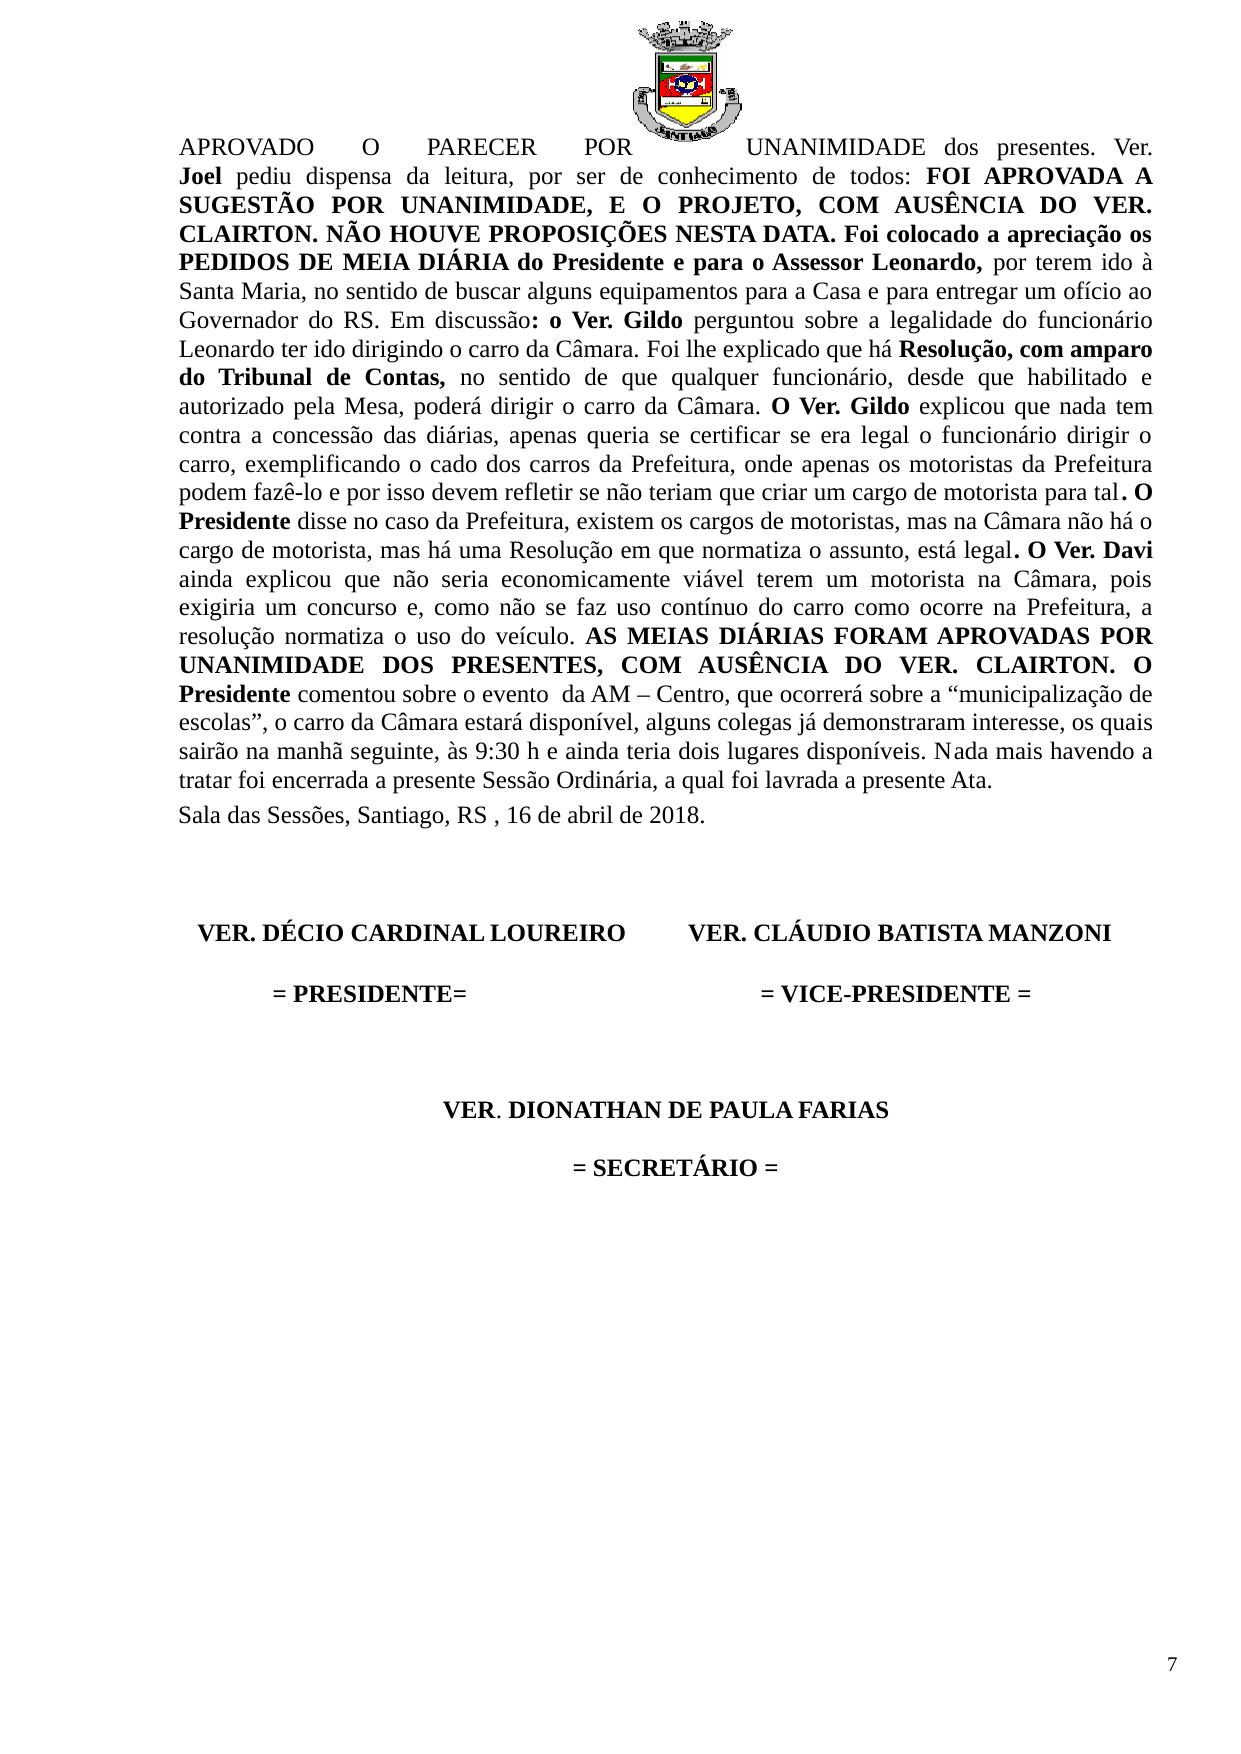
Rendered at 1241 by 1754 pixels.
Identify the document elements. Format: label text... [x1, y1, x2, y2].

text = SECRETÁRIO = [179, 1153, 1153, 1182]
text VER. DÉCIO CARDINAL LOUREIRO VER. CLÁUDIO BATISTA MANZONI [179, 918, 1153, 947]
text = PRESIDENTE= = VICE-PRESIDENTE = [179, 979, 1153, 1007]
text APROVADO O PARECER POR UNANIMIDADE dos presentes. Ver. Joel pediu dispensa da leitura, por ser de conhecimento de todos: FOI APROVADA A SUGESTÃO POR UNANIMIDADE, E O PROJETO, COM AUSÊNCIA DO VER. CLAIRTON. NÃO HOUVE PROPOSIÇÕES NESTA DATA. Foi colocado a apreciação os PEDIDOS DE MEIA DIÁRIA do Presidente e para o Assessor Leonardo, por terem ido à Santa Maria, no sentido de buscar alguns equipamentos para a Casa e para entregar um ofício ao Governador do RS. Em discussão: o Ver. Gildo perguntou sobre a legalidade do funcionário Leonardo ter ido dirigindo o carro da Câmara. Foi lhe explicado que há Resolução, com amparo do Tribunal de Contas, no sentido de que qualquer funcionário, desde que habilitado e autorizado pela Mesa, poderá dirigir o carro da Câmara. O Ver. Gildo explicou que nada tem contra a concessão das diárias, apenas queria se certificar se era legal o funcionário dirigir o carro, exemplificando o cado dos carros da Prefeitura, onde apenas os motoristas da Prefeitura podem fazê-lo e por isso devem refletir se não teriam que criar um cargo de motorista para tal. O Presidente disse no caso da Prefeitura, existem os cargos de motoristas, mas na Câmara não há o cargo de motorista, mas há uma Resolução em que normatiza o assunto, está legal. O Ver. Davi ainda explicou que não seria economicamente viável terem um motorista na Câmara, pois exigiria um concurso e, como não se faz uso contínuo do carro como ocorre na Prefeitura, a resolução normatiza o uso do veículo. AS MEIAS DIÁRIAS FORAM APROVADAS POR UNANIMIDADE DOS PRESENTES, COM AUSÊNCIA DO VER. CLAIRTON. O Presidente comentou sobre o evento da AM – Centro, que ocorrerá sobre a “municipalização de escolas”, o carro da Câmara estará disponível, alguns colegas já demonstraram interesse, os quais sairão na manhã seguinte, às 9:30 h e ainda teria dois lugares disponíveis. Nada mais havendo a tratar foi encerrada a presente Sessão Ordinária, a qual foi lavrada a presente Ata. [179, 132, 1153, 794]
text Sala das Sessões, Santiago, RS , 16 de abril de 2018. [178, 800, 1153, 829]
text VER. DIONATHAN DE PAULA FARIAS [179, 1095, 1153, 1124]
